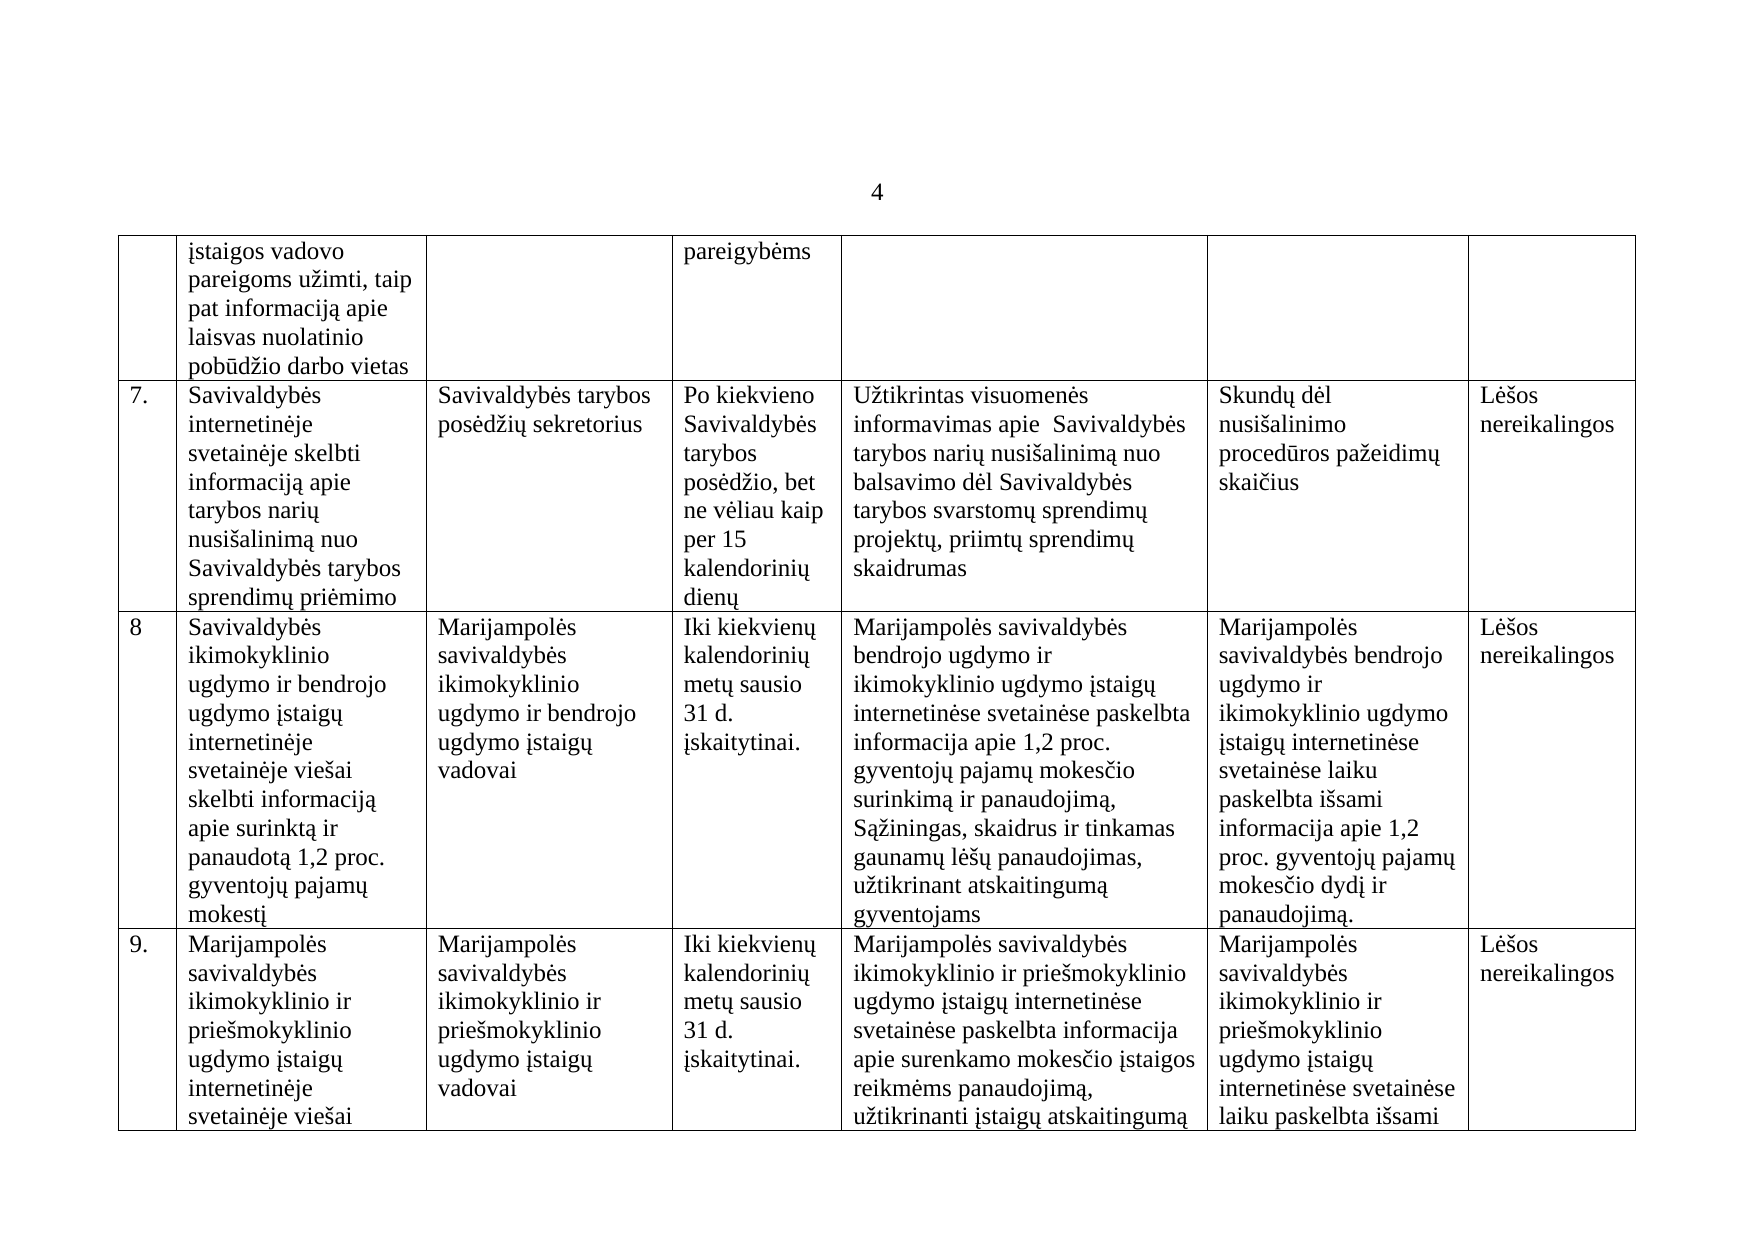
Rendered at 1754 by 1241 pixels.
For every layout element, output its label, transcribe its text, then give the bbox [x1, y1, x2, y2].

table_cell Marijampolės savivaldybės ikimokyklinio ir priešmokyklinio ugdymo įstaigų internetinėse svetainėse paskelbta informacija apie surenkamo mokesčio įstaigos reikmėms panaudojimą, užtikrinanti įstaigų atskaitingumą [842, 929, 1207, 1130]
table_cell Marijampolės savivaldybės ikimokyklinio ir priešmokyklinio ugdymo įstaigų vadovai [427, 929, 672, 1130]
table_cell Marijampolės savivaldybės bendrojo ugdymo ir ikimokyklinio ugdymo įstaigų internetinėse svetainėse paskelbta informacija apie 1,2 proc. gyventojų pajamų mokesčio surinkimą ir panaudojimą, Sąžiningas, skaidrus ir tinkamas gaunamų lėšų panaudojimas, užtikrinant atskaitingumą gyventojams [842, 612, 1207, 928]
table_cell Marijampolės savivaldybės ikimokyklinio ugdymo ir bendrojo ugdymo įstaigų vadovai [427, 612, 672, 928]
table_cell Lėšos nereikalingos [1469, 612, 1635, 928]
table_cell Savivaldybės internetinėje svetainėje skelbti informaciją apie tarybos narių nusišalinimą nuo Savivaldybės tarybos sprendimų priėmimo [177, 381, 426, 611]
table_cell Lėšos nereikalingos [1469, 929, 1635, 1130]
table_cell Užtikrintas visuomenės informavimas apie Savivaldybės tarybos narių nusišalinimą nuo balsavimo dėl Savivaldybės tarybos svarstomų sprendimų projektų, priimtų sprendimų skaidrumas [842, 381, 1207, 611]
table_cell [427, 236, 672, 379]
table_cell 9. [119, 929, 176, 1130]
table_cell [1208, 236, 1468, 379]
table_cell Marijampolės savivaldybės ikimokyklinio ir priešmokyklinio ugdymo įstaigų internetinėse svetainėse laiku paskelbta išsami [1208, 929, 1468, 1130]
table_cell [1469, 236, 1635, 379]
table_cell Iki kiekvienų kalendorinių metų sausio 31 d. įskaitytinai. [673, 929, 841, 1130]
table_cell pareigybėms [673, 236, 841, 379]
table_cell Lėšos nereikalingos [1469, 381, 1635, 611]
table_cell įstaigos vadovo pareigoms užimti, taip pat informaciją apie laisvas nuolatinio pobūdžio darbo vietas [177, 236, 426, 379]
table_cell Savivaldybės ikimokyklinio ugdymo ir bendrojo ugdymo įstaigų internetinėje svetainėje viešai skelbti informaciją apie surinktą ir panaudotą 1,2 proc. gyventojų pajamų mokestį [177, 612, 426, 928]
table_cell 8 [119, 612, 176, 928]
table_cell Skundų dėl nusišalinimo procedūros pažeidimų skaičius [1208, 381, 1468, 611]
table_cell [119, 236, 176, 379]
table_cell 7. [119, 381, 176, 611]
table_cell Marijampolės savivaldybės ikimokyklinio ir priešmokyklinio ugdymo įstaigų internetinėje svetainėje viešai [177, 929, 426, 1130]
table_cell Iki kiekvienų kalendorinių metų sausio 31 d. įskaitytinai. [673, 612, 841, 928]
table_cell [842, 236, 1207, 379]
table_cell Savivaldybės tarybos posėdžių sekretorius [427, 381, 672, 611]
table_cell Po kiekvieno Savivaldybės tarybos posėdžio, bet ne vėliau kaip per 15 kalendorinių dienų [673, 381, 841, 611]
table_cell Marijampolės savivaldybės bendrojo ugdymo ir ikimokyklinio ugdymo įstaigų internetinėse svetainėse laiku paskelbta išsami informacija apie 1,2 proc. gyventojų pajamų mokesčio dydį ir panaudojimą. [1208, 612, 1468, 928]
